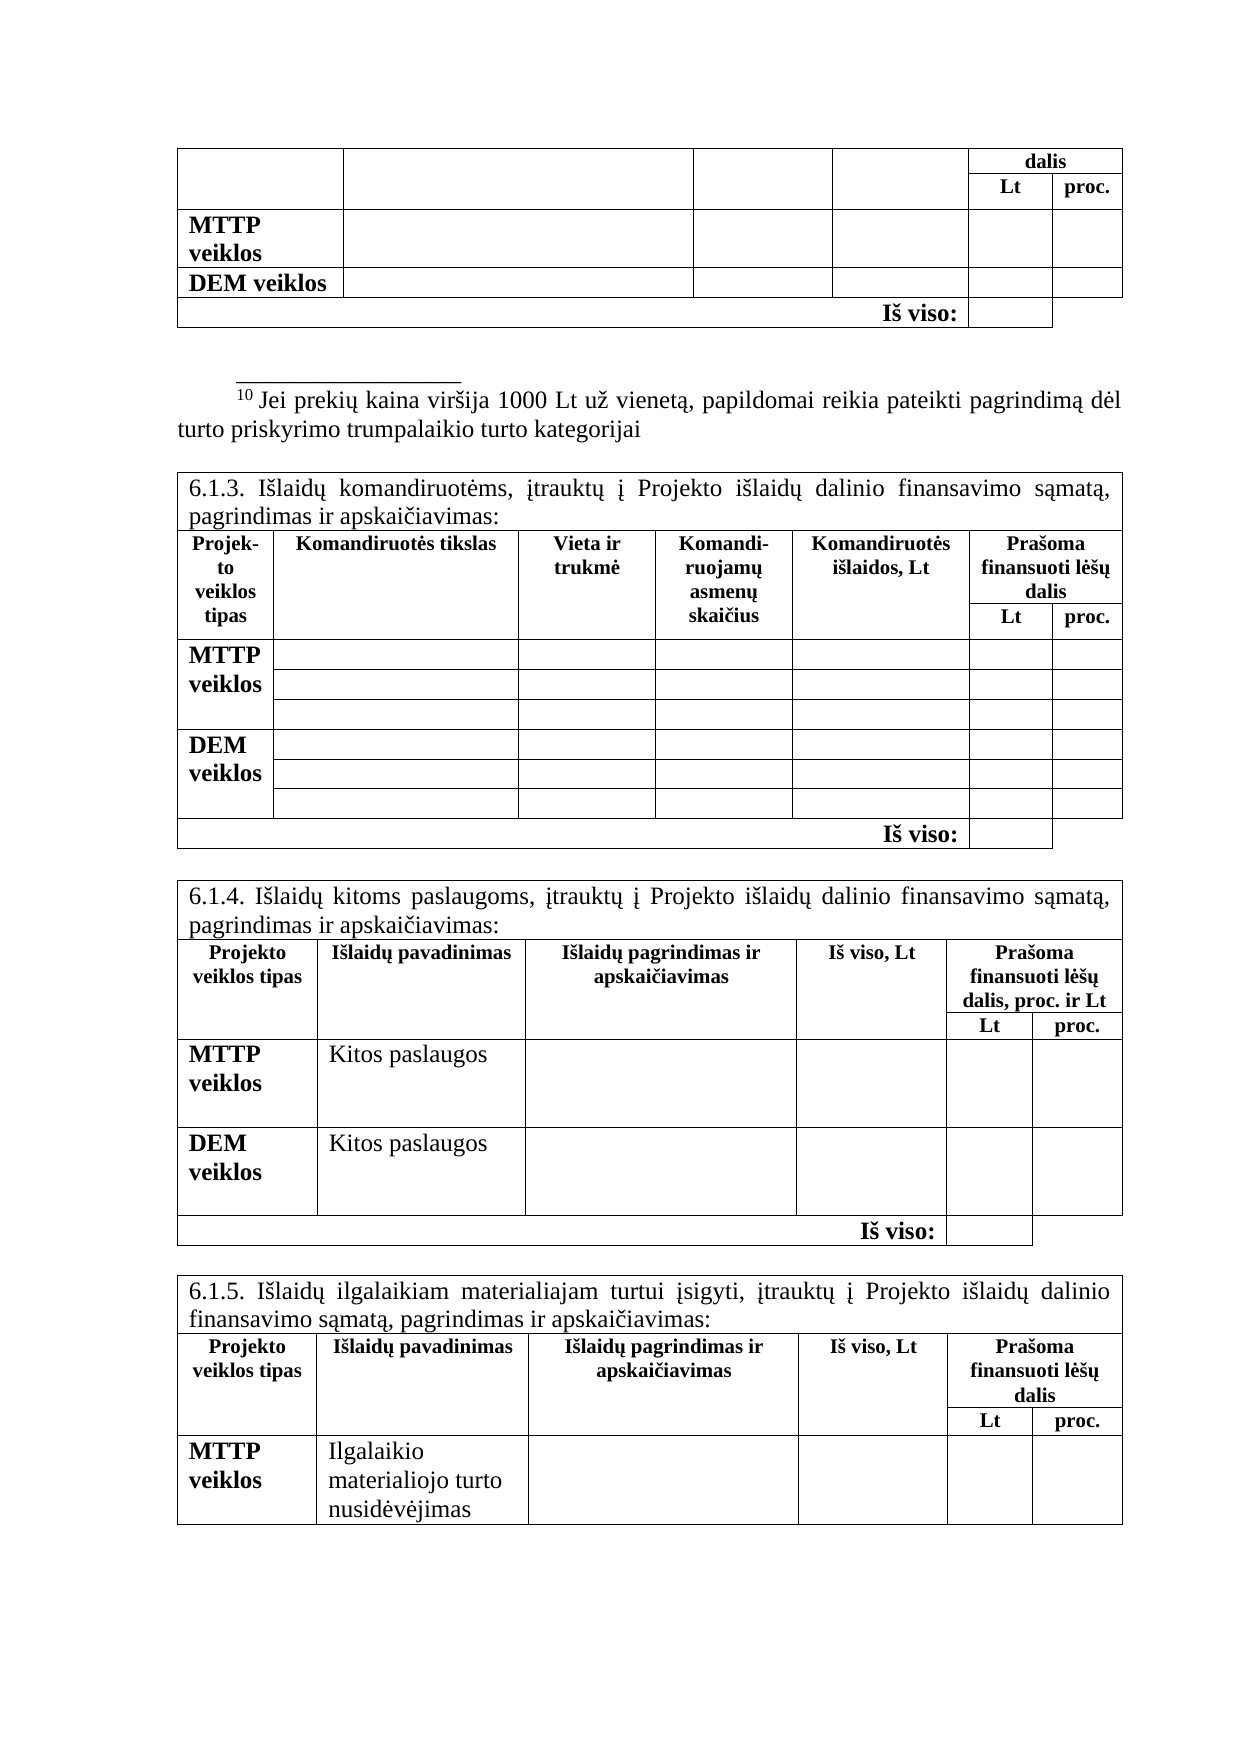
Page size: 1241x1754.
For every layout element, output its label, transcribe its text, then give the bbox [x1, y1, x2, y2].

table_cell MTTP veiklos [178, 210, 343, 267]
table_cell [656, 700, 792, 729]
table_cell [1033, 1128, 1122, 1215]
table_cell [793, 789, 969, 818]
table_cell DEM veiklos [178, 730, 273, 818]
table_cell [970, 789, 1052, 818]
table_cell Išlaidų pagrindimas ir apskaičiavimas [526, 940, 796, 1038]
table_cell [793, 670, 969, 699]
table_cell [274, 670, 518, 699]
table_cell [947, 1216, 1032, 1245]
table_cell [656, 670, 792, 699]
table_cell [1053, 730, 1122, 758]
table_cell [526, 1128, 796, 1215]
table_cell [178, 149, 343, 209]
table_cell [793, 760, 969, 788]
table_cell [970, 760, 1052, 788]
table_cell [529, 1436, 798, 1523]
table_cell [519, 789, 655, 818]
table_cell [947, 1128, 1032, 1215]
table_cell Iš viso: [178, 298, 968, 327]
table_cell [1033, 1040, 1122, 1127]
text __________________ [177, 357, 1122, 385]
table_cell Prašoma finansuoti lėšų dalis [970, 531, 1122, 603]
table_cell [274, 700, 518, 729]
table_cell [526, 1040, 796, 1127]
table_cell [1053, 298, 1122, 327]
table_cell [344, 268, 693, 297]
table_cell Komandiruotės tikslas [274, 531, 518, 639]
table_cell dalis [969, 149, 1122, 173]
table_cell [969, 298, 1052, 327]
table_cell Projekto veiklos tipas [178, 940, 317, 1038]
table_cell [344, 210, 693, 267]
table_cell [969, 210, 1052, 267]
table_cell Kitos paslaugos [318, 1128, 525, 1215]
table_cell Lt [948, 1408, 1032, 1435]
table_cell [970, 730, 1052, 758]
table_cell [1033, 1436, 1122, 1523]
table_cell [1053, 700, 1122, 729]
table_cell [970, 700, 1052, 729]
table_cell Iš viso: [178, 819, 969, 848]
table_cell [947, 1040, 1032, 1127]
table_cell MTTP veiklos [178, 1040, 317, 1127]
table_cell Iš viso, Lt [797, 940, 946, 1038]
table_cell [519, 670, 655, 699]
text 10 Jei prekių kaina viršija 1000 Lt už vienetą, papildomai reikia pateikti pagrindimą dėl turto priskyrimo trumpalaikio turto kategorijai [177, 385, 1122, 443]
table_cell [344, 149, 693, 209]
table_cell [1053, 819, 1122, 848]
table_cell proc. [1033, 1408, 1122, 1435]
table_cell [694, 268, 832, 297]
table_cell [656, 760, 792, 788]
table_cell [656, 789, 792, 818]
table_cell Vieta ir trukmė [519, 531, 655, 639]
table_cell proc. [1053, 174, 1122, 209]
table_cell Komandi-ruojamų asmenų skaičius [656, 531, 792, 639]
table_cell [274, 640, 518, 669]
table_cell [519, 760, 655, 788]
table_cell [274, 760, 518, 788]
table_cell Lt [947, 1013, 1032, 1038]
table_cell Išlaidų pavadinimas [318, 940, 525, 1038]
table_cell Lt [969, 174, 1052, 209]
table_cell Projek-to veiklos tipas [178, 531, 273, 639]
table_cell [1053, 760, 1122, 788]
table_cell Išlaidų pagrindimas ir apskaičiavimas [529, 1334, 798, 1435]
table_cell [694, 210, 832, 267]
table_cell [970, 640, 1052, 669]
table_cell [694, 149, 832, 209]
table_cell [799, 1436, 947, 1523]
table_cell Projekto veiklos tipas [178, 1334, 316, 1435]
table_cell DEM veiklos [178, 268, 343, 297]
table_cell [519, 640, 655, 669]
table_cell [793, 730, 969, 758]
table_cell MTTP veiklos [178, 1436, 316, 1523]
table_cell proc. [1033, 1013, 1122, 1038]
table_cell [969, 268, 1052, 297]
table_cell [833, 210, 968, 267]
table_cell Iš viso: [178, 1216, 946, 1245]
table_cell [797, 1040, 946, 1127]
table_cell [970, 819, 1052, 848]
table_cell [833, 149, 968, 209]
table_cell [797, 1128, 946, 1215]
table_cell Ilgalaikio materialiojo turto nusidėvėjimas [317, 1436, 528, 1523]
table_cell Lt [970, 604, 1052, 639]
table_cell proc. [1053, 604, 1122, 639]
table_cell [519, 700, 655, 729]
table_cell Iš viso, Lt [799, 1334, 947, 1435]
table_cell Prašoma finansuoti lėšų dalis, proc. ir Lt [947, 940, 1122, 1012]
table_cell [274, 730, 518, 758]
table_header 6.1.5. Išlaidų ilgalaikiam materialiajam turtui įsigyti, įtrauktų į Projekto išlaidų dalinio finansavimo sąmatą, pagrindimas ir apskaičiavimas: [178, 1276, 1122, 1333]
table_cell Išlaidų pavadinimas [317, 1334, 528, 1435]
table_cell [1053, 789, 1122, 818]
table_cell Prašoma finansuoti lėšų dalis [948, 1334, 1122, 1407]
table_cell Komandiruotės išlaidos, Lt [793, 531, 969, 639]
table_cell [793, 700, 969, 729]
table_cell [1053, 640, 1122, 669]
table_cell MTTP veiklos [178, 640, 273, 729]
table_cell Kitos paslaugos [318, 1040, 525, 1127]
table_cell [274, 789, 518, 818]
table_cell [1053, 670, 1122, 699]
table_cell [656, 730, 792, 758]
table_cell [1053, 210, 1122, 267]
table_cell DEM veiklos [178, 1128, 317, 1215]
table_cell [656, 640, 792, 669]
table_cell [970, 670, 1052, 699]
table_cell [793, 640, 969, 669]
table_cell [833, 268, 968, 297]
table_header 6.1.3. Išlaidų komandiruotėms, įtrauktų į Projekto išlaidų dalinio finansavimo sąmatą, pagrindimas ir apskaičiavimas: [178, 473, 1122, 530]
table_header 6.1.4. Išlaidų kitoms paslaugoms, įtrauktų į Projekto išlaidų dalinio finansavimo sąmatą, pagrindimas ir apskaičiavimas: [178, 881, 1122, 938]
table_cell [519, 730, 655, 758]
table_cell [1053, 268, 1122, 297]
table_cell [1033, 1216, 1122, 1245]
table_cell [948, 1436, 1032, 1523]
